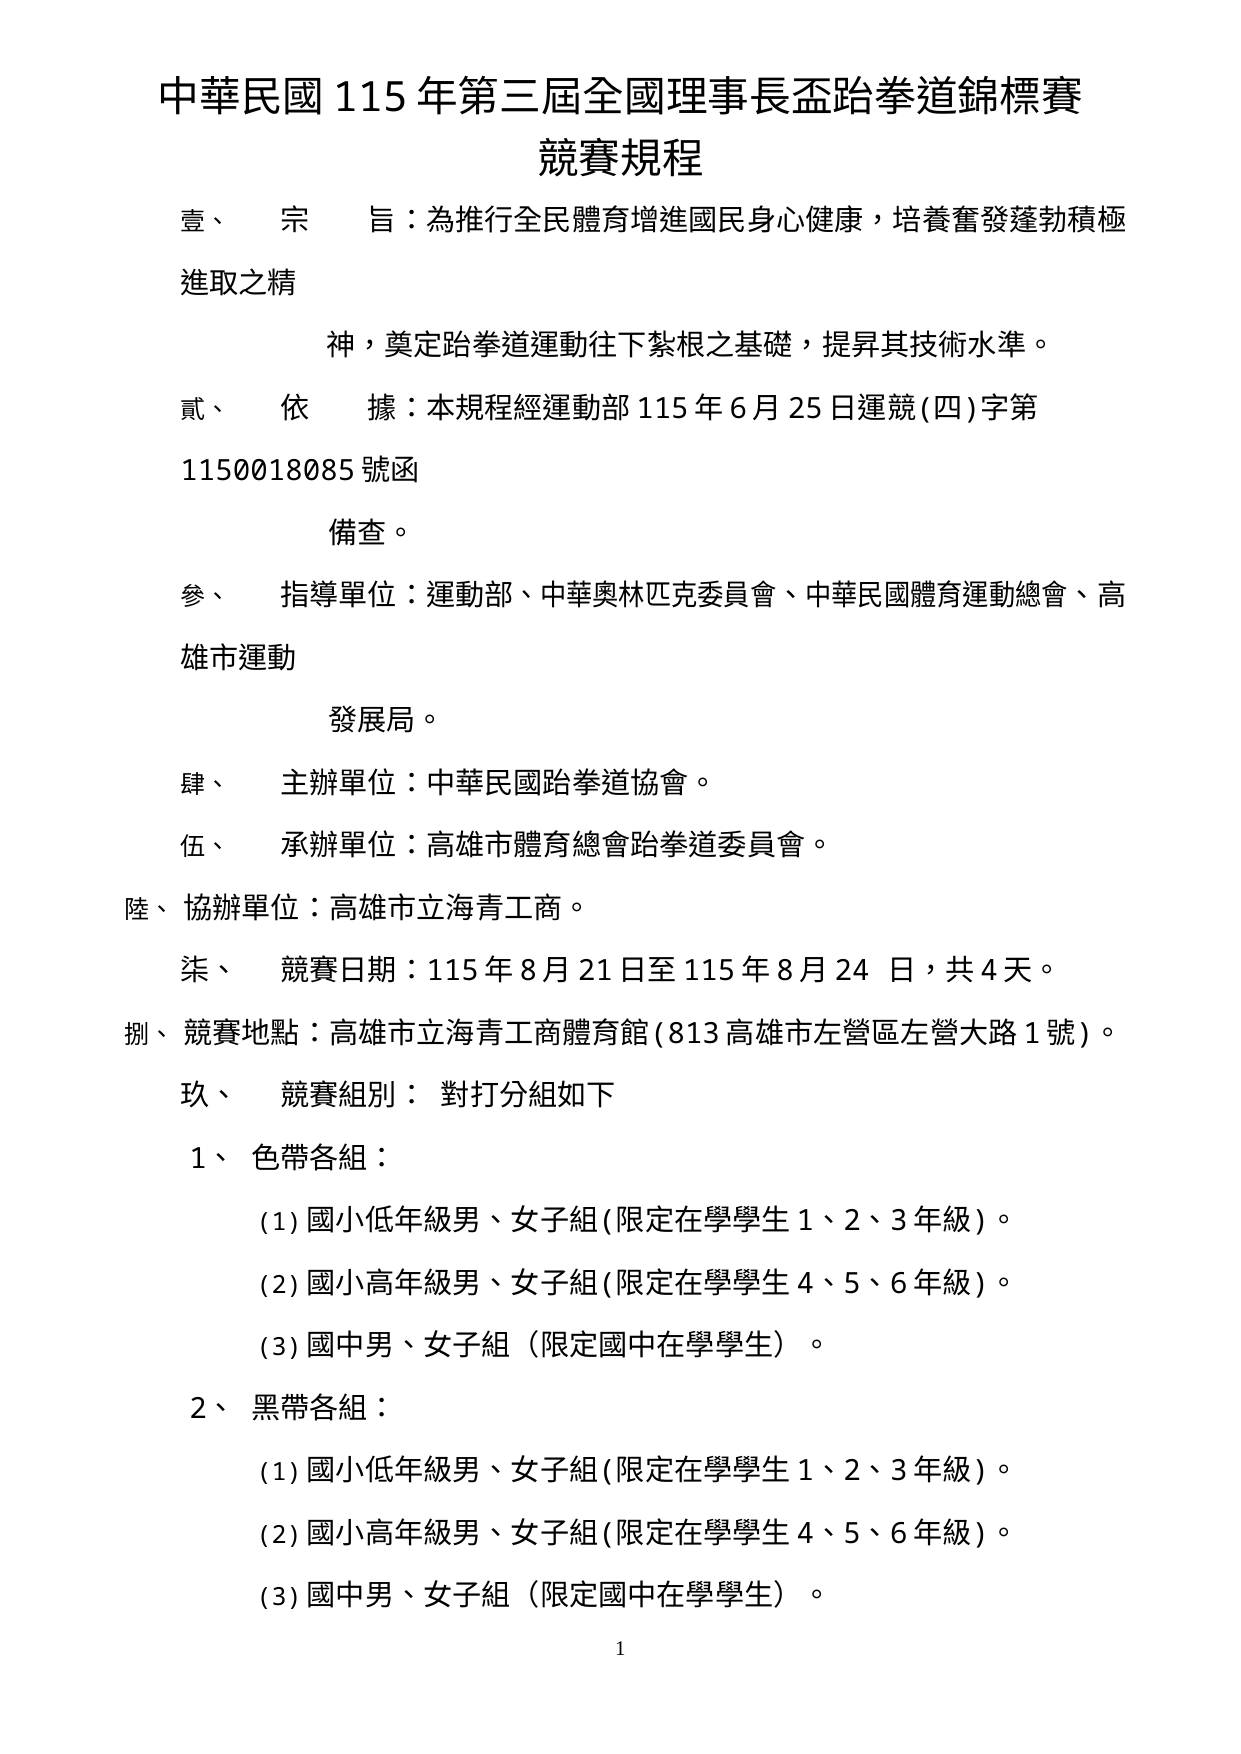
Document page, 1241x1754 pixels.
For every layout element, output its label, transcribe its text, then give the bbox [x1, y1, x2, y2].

list 國小高年級男、女子組(限定在學學生4、5、6年級)。 [256, 1239, 1134, 1301]
list 國中男、女子組（限定國中在學學生）。 [256, 1301, 1134, 1364]
list 協辦單位：高雄市立海青工商。 [124, 864, 1134, 926]
text 備查。 [328, 489, 1134, 551]
list 競賽組別： 對打分組如下 [180, 1051, 1134, 1114]
list 依 據：本規程經運動部115年6月25日運競(四)字第1150018085號函 [180, 364, 1134, 489]
list 國小高年級男、女子組(限定在學學生4、5、6年級)。 [256, 1489, 1134, 1551]
text 中華民國115年第三屆全國理事長盃跆拳道錦標賽 [106, 51, 1134, 114]
text 發展局。 [328, 676, 1134, 739]
list 國小低年級男、女子組(限定在學學生1、2、3年級)。 [256, 1426, 1134, 1489]
list 黑帶各組： [189, 1364, 1134, 1426]
list 主辦單位：中華民國跆拳道協會。 [180, 739, 1134, 801]
list 指導單位：運動部、中華奧林匹克委員會、中華民國體育運動總會、高雄市運動 [180, 551, 1134, 676]
text 神，奠定跆拳道運動往下紮根之基礎，提昇其技術水準。 [180, 301, 1134, 364]
text 競賽規程 [106, 114, 1134, 176]
list 國中男、女子組（限定國中在學學生）。 [256, 1551, 1134, 1614]
list 競賽地點：高雄市立海青工商體育館(813高雄市左營區左營大路1號)。 [124, 989, 1134, 1051]
list 國小低年級男、女子組(限定在學學生1、2、3年級)。 [256, 1176, 1134, 1239]
list 競賽日期：115年8月21日至115年8月24 日，共4天。 [180, 926, 1134, 989]
list 色帶各組： [189, 1114, 1134, 1176]
list 宗 旨：為推行全民體育增進國民身心健康，培養奮發蓬勃積極進取之精 [180, 176, 1134, 301]
list 承辦單位：高雄市體育總會跆拳道委員會。 [180, 801, 1134, 864]
